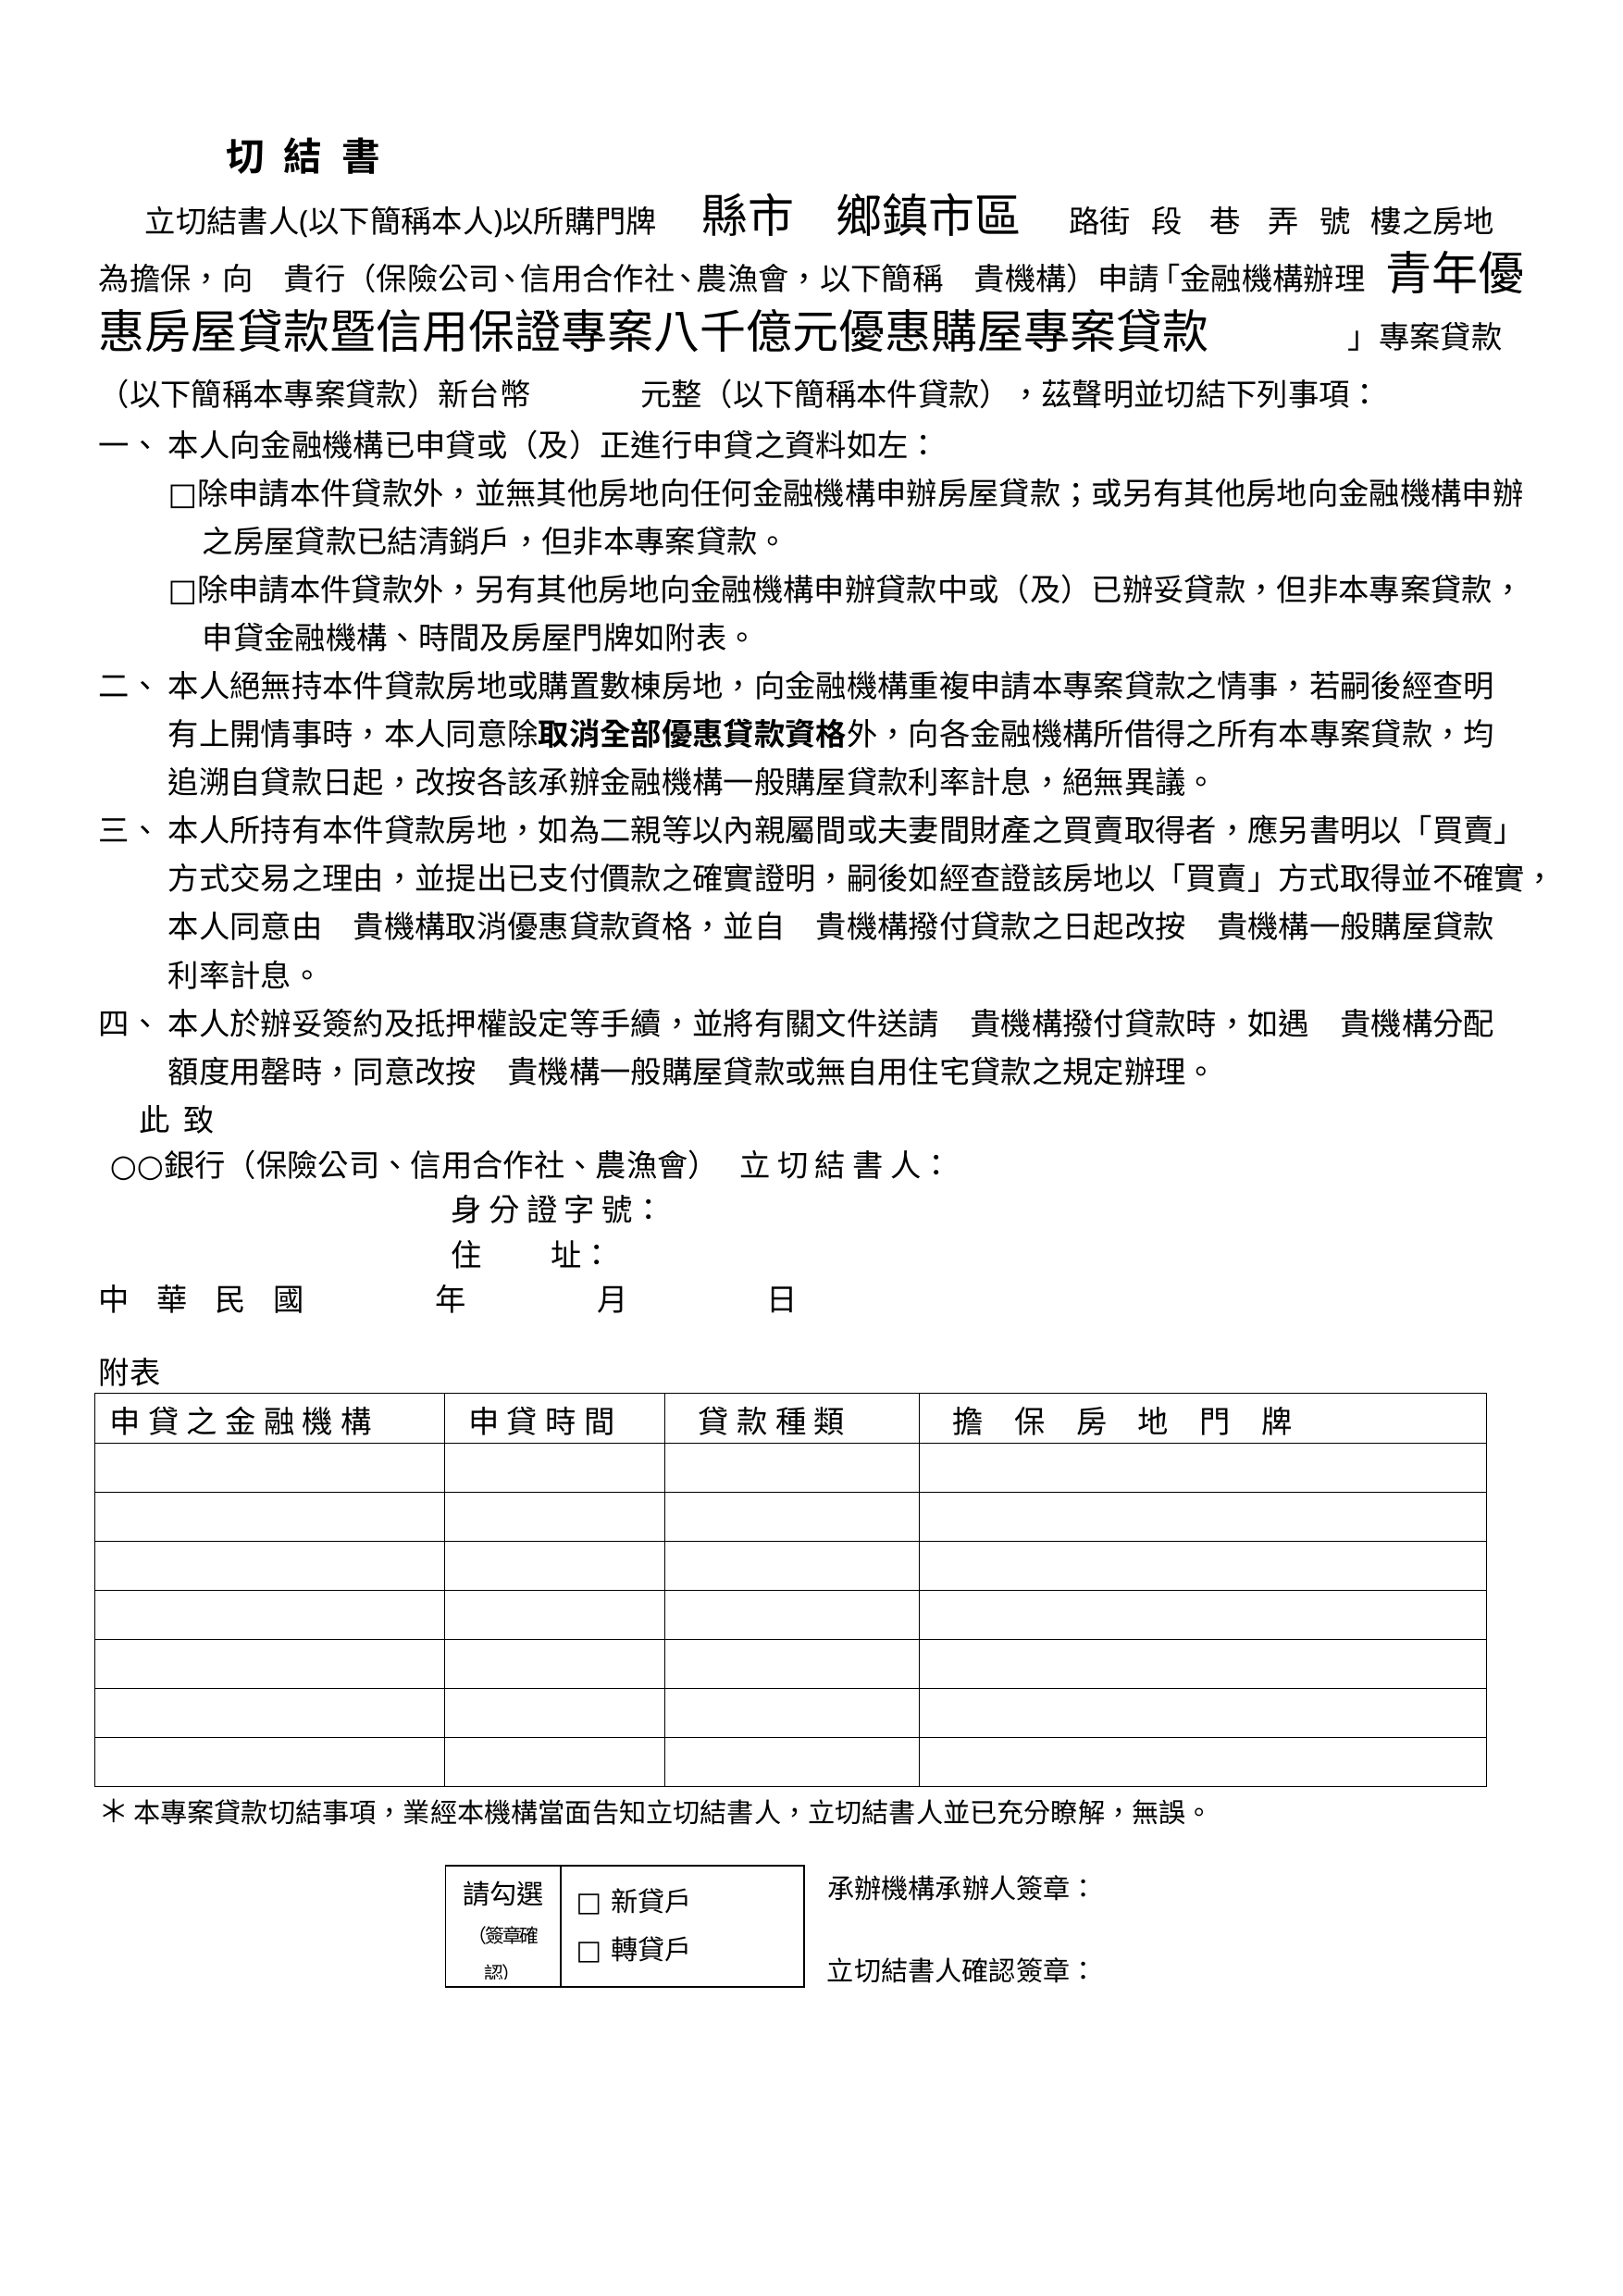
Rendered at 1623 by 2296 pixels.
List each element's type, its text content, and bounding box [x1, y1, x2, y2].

text （簽章確認） [460, 1912, 547, 1980]
table_cell [445, 1689, 664, 1737]
table_cell [95, 1738, 444, 1786]
table_cell [95, 1591, 444, 1639]
list 本專案貸款切結事項，業經本機構當面告知立切結書人，立切結書人並已充分瞭解，無誤。 [98, 1787, 1525, 1831]
table_cell [445, 1640, 664, 1688]
text 中 華 民 國 年 月 日 [98, 1275, 1525, 1320]
text 此 致 [98, 1093, 1525, 1141]
table_cell [665, 1542, 919, 1590]
table_cell [920, 1689, 1486, 1737]
table_cell [95, 1493, 444, 1541]
table_cell [445, 1542, 664, 1590]
table_cell [665, 1689, 919, 1737]
list 轉貸戶 [576, 1921, 789, 1969]
text ○○銀行（保險公司、信用合作社、農漁會） 立 切 結 書 人： [98, 1141, 1525, 1185]
text 身 分 證 字 號： [98, 1185, 1525, 1230]
text 承辦機構承辦人簽章： [446, 1867, 560, 1986]
text 承辦機構承辦人簽章： [121, 1831, 1525, 1915]
table_header 擔 保 房 地 門 牌 [920, 1394, 1486, 1442]
text 立切結書人確認簽章： [121, 1915, 1525, 1997]
table_cell [665, 1493, 919, 1541]
table_cell [95, 1542, 444, 1590]
list 本人於辦妥簽約及抵押權設定等手續，並將有關文件送請 貴機構撥付貸款時，如遇 貴機構分配額度用罄時，同意改按 貴機構一般購屋貸款或無自用住宅貸款之規定辦理。 [98, 996, 1525, 1093]
text 立切結書人(以下簡稱本人)以所購門牌 縣市 鄉鎮市區 路街 段 巷 弄 號 樓之房地為擔保，向 貴行（保險公司、信用合作社、農漁會，以下簡稱 貴機構）申請「金融機構辦理 青年優惠房屋貸款暨信用保證專案八千億元優惠購屋專案貸款 」專案貸款（以下簡稱本專案貸款）新台幣 元整（以下簡稱本件貸款），茲聲明並切結下列事項： [98, 186, 1525, 417]
list 本人絕無持本件貸款房地或購置數棟房地，向金融機構重複申請本專案貸款之情事，若嗣後經查明有上開情事時，本人同意除取消全部優惠貸款資格外，向各金融機構所借得之所有本專案貸款，均追溯自貸款日起，改按各該承辦金融機構一般購屋貸款利率計息，絕無異議。 [98, 659, 1525, 803]
text 切 結 書 [98, 109, 1525, 186]
table_cell [920, 1591, 1486, 1639]
table_cell [920, 1542, 1486, 1590]
table_cell [95, 1444, 444, 1492]
table_cell [665, 1444, 919, 1492]
text 承辦機構承辦人簽章： [562, 1867, 803, 1986]
text 附表 [98, 1348, 1525, 1393]
table_cell [95, 1640, 444, 1688]
table_cell [665, 1738, 919, 1786]
text □除申請本件貸款外，另有其他房地向金融機構申辦貸款中或（及）已辦妥貸款，但非本專案貸款，申貸金融機構、時間及房屋門牌如附表。 [167, 563, 1525, 659]
table_cell [445, 1591, 664, 1639]
table_cell [445, 1444, 664, 1492]
text 住 址： [98, 1230, 1525, 1275]
table_cell [95, 1689, 444, 1737]
text □除申請本件貸款外，並無其他房地向任何金融機構申辦房屋貸款；或另有其他房地向金融機構申辦之房屋貸款已結清銷戶，但非本專案貸款。 [167, 465, 1525, 563]
list 本人向金融機構已申貸或（及）正進行申貸之資料如左： [98, 417, 1525, 465]
table_header 申 貸 之 金 融 機 構 [95, 1394, 444, 1442]
table_header 貸 款 種 類 [665, 1394, 919, 1442]
list 本人所持有本件貸款房地，如為二親等以內親屬間或夫妻間財產之買賣取得者，應另書明以「買賣」方式交易之理由，並提出已支付價款之確實證明，嗣後如經查證該房地以「買賣」方式取得並不確實，本人同意由 貴機構取消優惠貸款資格，並自 貴機構撥付貸款之日起改按 貴機構一般購屋貸款利率計息。 [98, 803, 1525, 996]
table_cell [665, 1591, 919, 1639]
table_cell [445, 1738, 664, 1786]
table_header 申 貸 時 間 [445, 1394, 664, 1442]
table_cell [445, 1493, 664, 1541]
table_cell [920, 1493, 1486, 1541]
text 請勾選 [460, 1873, 547, 1912]
table_cell [665, 1640, 919, 1688]
table_cell [920, 1738, 1486, 1786]
table_cell [920, 1640, 1486, 1688]
list 新貸戶 [576, 1873, 789, 1921]
table_cell [920, 1444, 1486, 1492]
